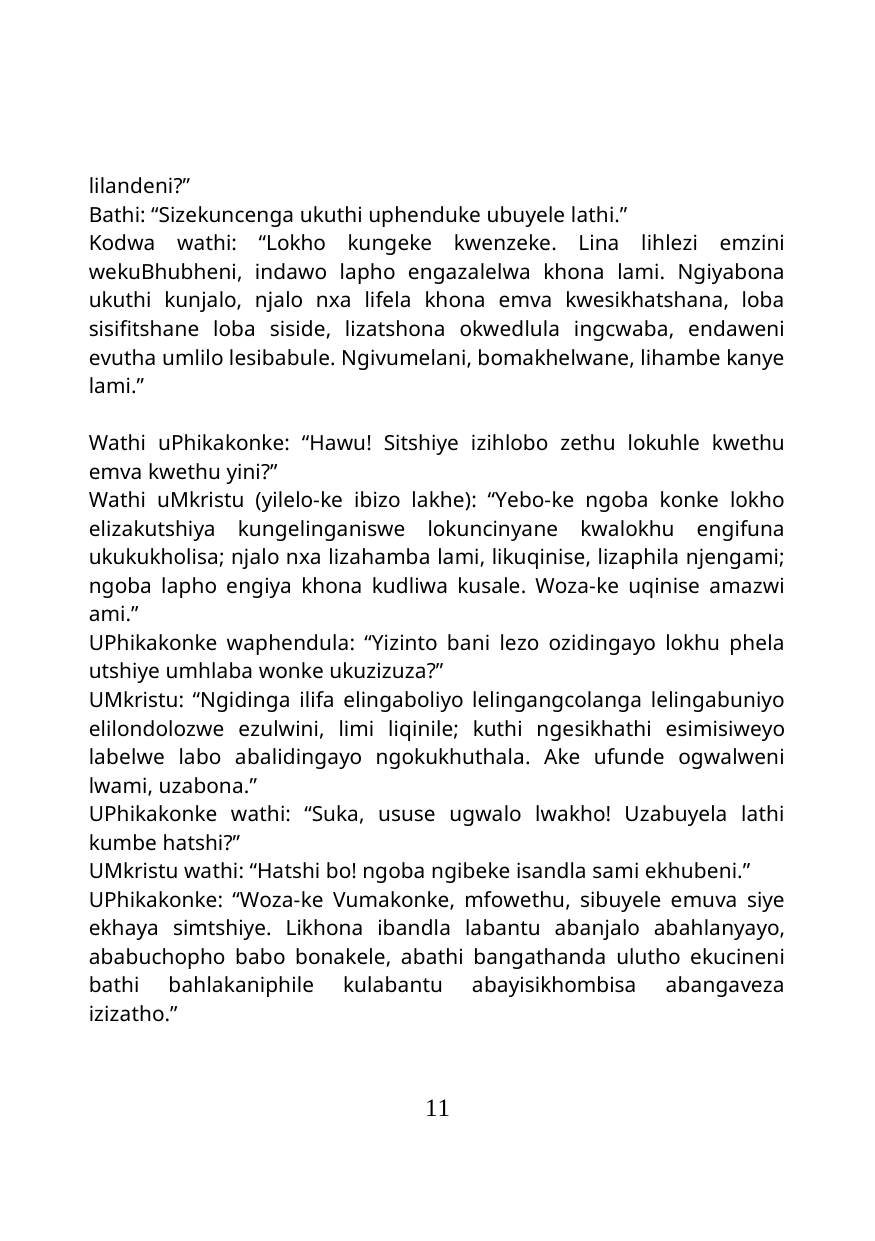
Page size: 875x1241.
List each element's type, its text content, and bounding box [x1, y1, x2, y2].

text Bathi: “Sizekuncenga ukuthi uphenduke ubuyele lathi.” [88, 200, 786, 228]
text Kodwa wathi: “Lokho kungeke kwenzeke. Lina lihlezi emzini wekuBhubheni, indawo lapho engazalelwa khona lami. Ngiyabona ukuthi kunjalo, njalo nxa lifela khona emva kwesikhatshana, loba sisifitshane loba siside, lizatshona okwedlula ingcwaba, endaweni evutha umlilo lesibabule. Ngivumelani, bomakhelwane, lihambe kanye lami.” [88, 228, 786, 399]
text UMkristu: “Ngidinga ilifa elingaboliyo lelingangcolanga lelingabuniyo elilondolozwe ezulwini, limi liqinile; kuthi ngesikhathi esimisiweyo labelwe labo abalidingayo ngokukhuthala. Ake ufunde ogwalweni lwami, uzabona.” [88, 685, 786, 799]
text UPhikakonke wathi: “Suka, ususe ugwalo lwakho! Uzabuyela lathi kumbe hatshi?” [88, 799, 786, 856]
text Wathi uPhikakonke: “Hawu! Sitshiye izihlobo zethu lokuhle kwethu emva kwethu yini?” [88, 428, 786, 485]
text UPhikakonke waphendula: “Yizinto bani lezo ozidingayo lokhu phela utshiye umhlaba wonke ukuzizuza?” [88, 628, 786, 685]
text Wathi uMkristu (yilelo-ke ibizo lakhe): “Yebo-ke ngoba konke lokho elizakutshiya kungelinganiswe lokuncinyane kwalokhu engifuna ukukukholisa; njalo nxa lizahamba lami, likuqinise, lizaphila njengami; ngoba lapho engiya khona kudliwa kusale. Woza-ke uqinise amazwi ami.” [88, 485, 786, 628]
text UPhikakonke: “Woza-ke Vumakonke, mfowethu, sibuyele emuva siye ekhaya simtshiye. Likhona ibandla labantu abanjalo abahlanyayo, ababuchopho babo bonakele, abathi bangathanda ulutho ekucineni bathi bahlakaniphile kulabantu abayisikhombisa abangaveza izizatho.” [88, 885, 786, 1027]
text lilandeni?” [88, 171, 786, 200]
text UMkristu wathi: “Hatshi bo! ngoba ngibeke isandla sami ekhubeni.” [88, 856, 786, 885]
